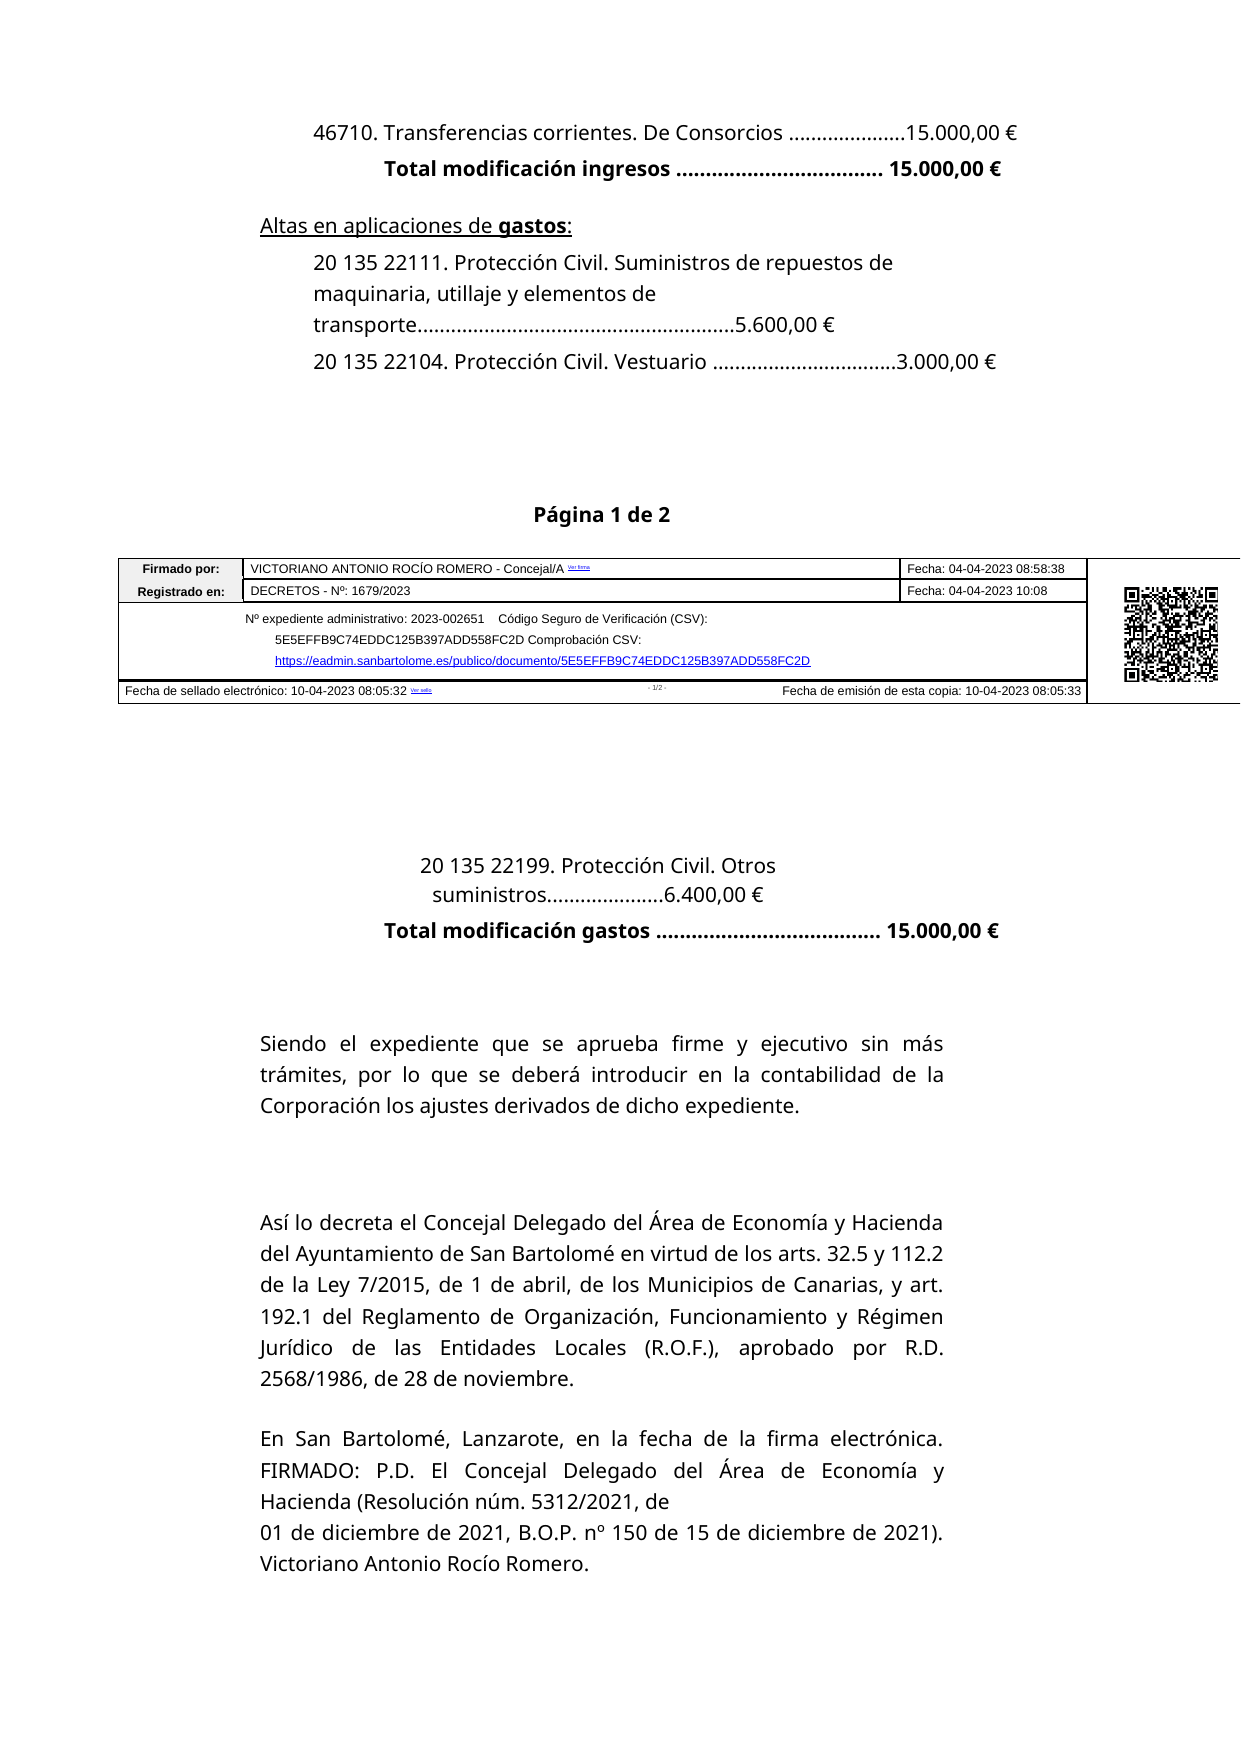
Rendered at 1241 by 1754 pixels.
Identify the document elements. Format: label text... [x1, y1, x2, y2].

text Página 1 de 2 [311, 500, 892, 528]
text En San Bartolomé, Lanzarote, en la fecha de la firma electrónica. FIRMADO: P.D. El Concejal Delegado del Área de Economía y Hacienda (Resolución núm. 5312/2021, de [260, 1424, 944, 1516]
table_header [1088, 559, 1240, 703]
table_cell Fecha: 04-04-2023 10:08 [901, 580, 1086, 601]
text Total modificación gastos ...................................... 15.000,00 € [260, 916, 1122, 944]
text 46710. Transferencias corrientes. De Consorcios .....................15.000,00 € [313, 118, 1122, 147]
table_cell Nº expediente administrativo: 2023-002651 Código Seguro de Verificación (CSV): 5E5EFFB9C74EDDC125B397ADD558FC2D Comprobación CSV: https://eadmin.sanbartolome.es/publico/documento/5E5EFFB9C74EDDC125B397ADD558FC2D [119, 603, 1086, 679]
table_cell DECRETOS - Nº: 1679/2023 [244, 580, 899, 601]
text 01 de diciembre de 2021, B.O.P. nº 150 de 15 de diciembre de 2021). Victoriano Antonio Rocío Romero. [260, 1518, 944, 1578]
text Así lo decreta el Concejal Delegado del Área de Economía y Hacienda del Ayuntamiento de San Bartolomé en virtud de los arts. 32.5 y 112.2 de la Ley 7/2015, de 1 de abril, de los Municipios de Canarias, y art. 192.1 del Reglamento de Organización, Funcionamiento y Régimen Jurídico de las Entidades Locales (R.O.F.), aprobado por R.D. 2568/1986, de 28 de noviembre. [260, 1208, 944, 1393]
text 20 135 22104. Protección Civil. Vestuario .................................3.000,00 € [313, 347, 1122, 376]
table_cell Fecha de sellado electrónico: 10-04-2023 08:05:32 Ver sello - 1/2 - Fecha de emisión de esta copia: 10-04-2023 08:05:33 [119, 682, 1086, 703]
text 20 135 22199. Protección Civil. Otros suministros.....................6.400,00 € [311, 851, 885, 908]
table_header VICTORIANO ANTONIO ROCÍO ROMERO - Concejal/A Ver firma [244, 559, 899, 578]
table_header Firmado por: [119, 559, 242, 576]
text Altas en aplicaciones de gastos: [260, 211, 1122, 240]
table_cell Registrado en: [119, 583, 242, 599]
table_header Fecha: 04-04-2023 08:58:38 [901, 559, 1086, 578]
text Siendo el expediente que se aprueba firme y ejecutivo sin más trámites, por lo que se deberá introducir en la contabilidad de la Corporación los ajustes derivados de dicho expediente. [260, 1029, 944, 1120]
text 20 135 22111. Protección Civil. Suministros de repuestos de maquinaria, utillaje y elementos de transporte.........................................................5.600,00 € [313, 248, 943, 339]
text Total modificación ingresos ................................... 15.000,00 € [260, 154, 1122, 183]
